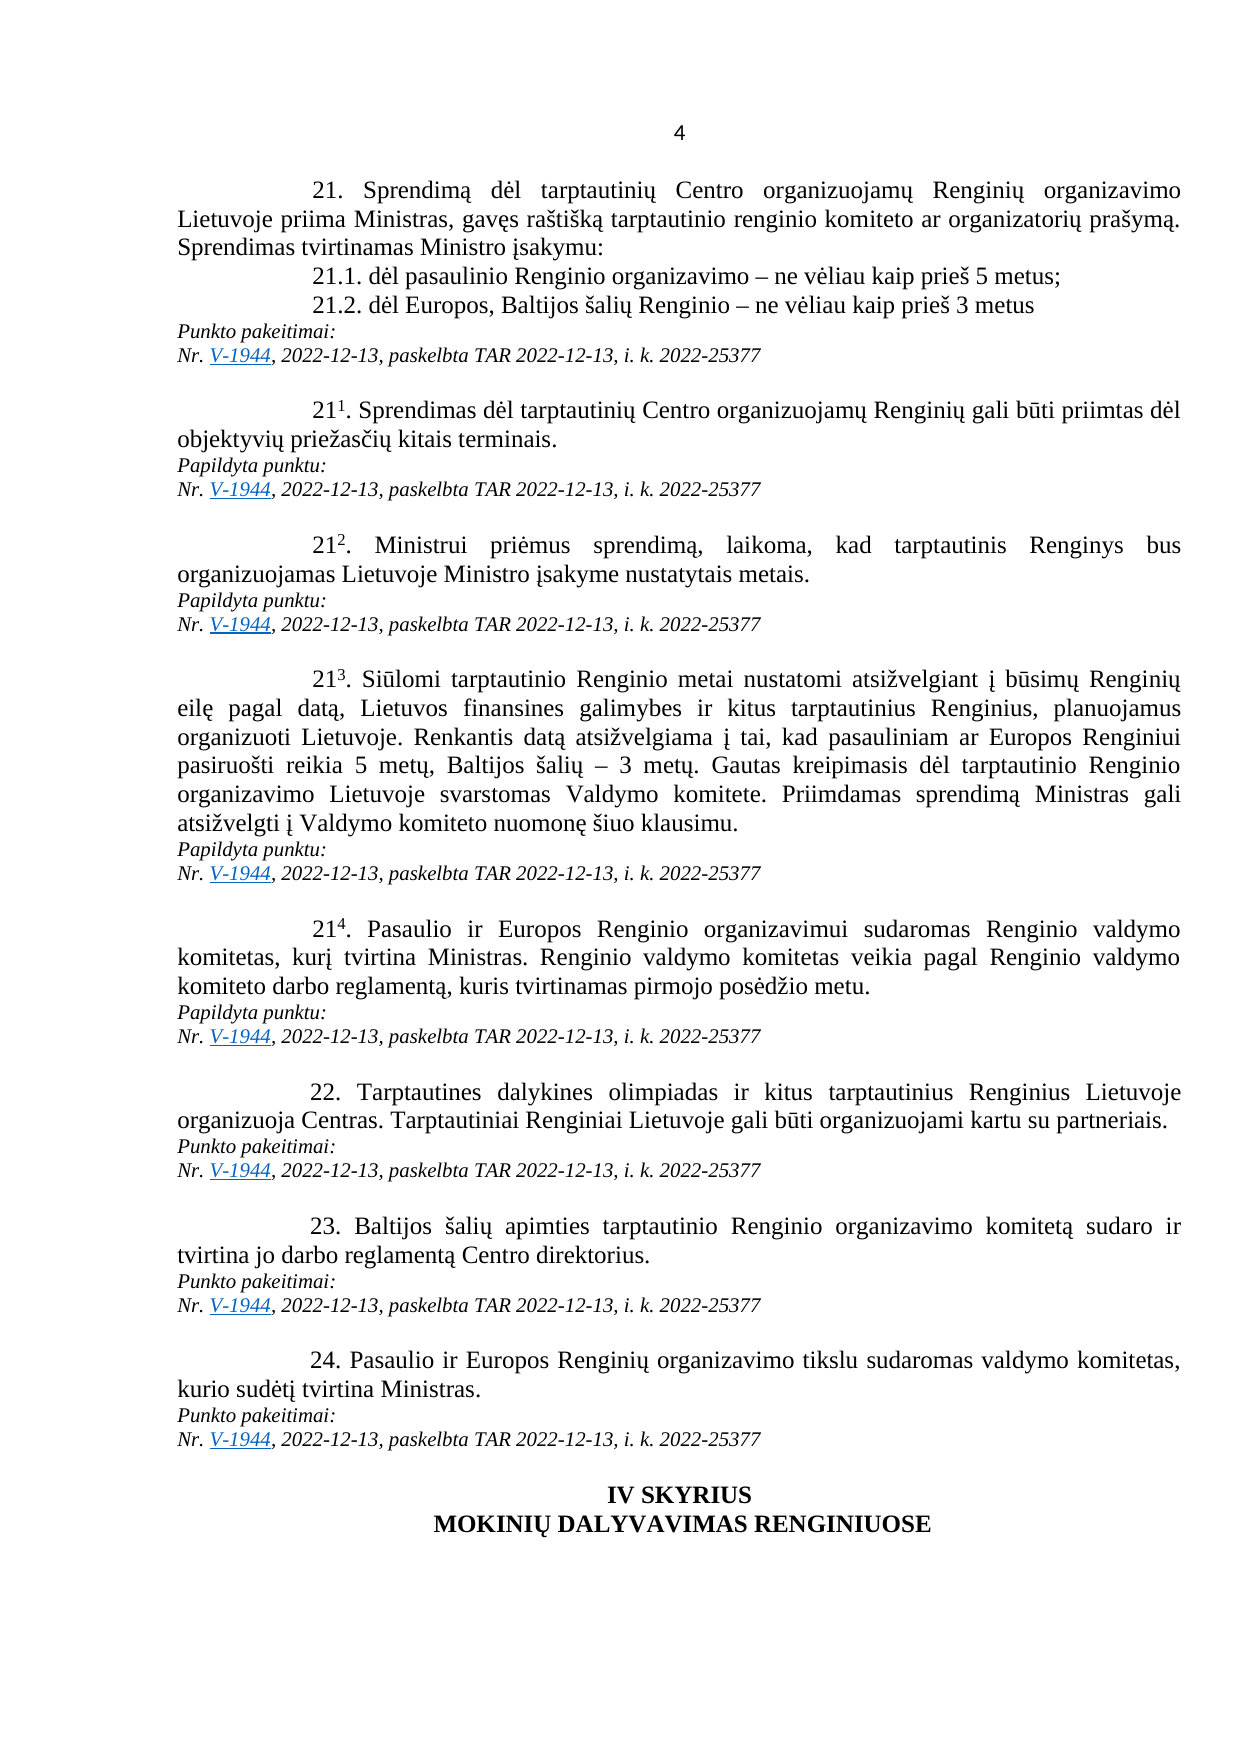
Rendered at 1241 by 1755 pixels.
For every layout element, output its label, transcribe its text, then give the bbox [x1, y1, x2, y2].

text Nr. V-1944, 2022-12-13, paskelbta TAR 2022-12-13, i. k. 2022-25377 [177, 477, 1182, 501]
text Nr. V-1944, 2022-12-13, paskelbta TAR 2022-12-13, i. k. 2022-25377 [177, 1158, 1182, 1182]
text Nr. V-1944, 2022-12-13, paskelbta TAR 2022-12-13, i. k. 2022-25377 [177, 861, 1182, 885]
text 211. Sprendimas dėl tarptautinių Centro organizuojamų Renginių gali būti priimtas dėl objektyvių priežasčių kitais terminais. [177, 396, 1182, 453]
text Punkto pakeitimai: [177, 1134, 1182, 1158]
text MOKINIŲ DALYVAVIMAS RENGINIUOSE [177, 1509, 1182, 1537]
text 21.1. dėl pasaulinio Renginio organizavimo – ne vėliau kaip prieš 5 metus; [177, 261, 1182, 290]
text Papildyta punktu: [177, 587, 1182, 612]
text 24. Pasaulio ir Europos Renginių organizavimo tikslu sudaromas valdymo komitetas, kurio sudėtį tvirtina Ministras. [177, 1346, 1182, 1403]
text IV SKYRIUS [177, 1480, 1182, 1509]
text 22. Tarptautines dalykines olimpiadas ir kitus tarptautinius Renginius Lietuvoje organizuoja Centras. Tarptautiniai Renginiai Lietuvoje gali būti organizuojami kartu su partneriais. [177, 1077, 1182, 1134]
text Punkto pakeitimai: [177, 319, 1182, 343]
text Papildyta punktu: [177, 1000, 1182, 1024]
text Punkto pakeitimai: [177, 1403, 1182, 1427]
text 213. Siūlomi tarptautinio Renginio metai nustatomi atsižvelgiant į būsimų Renginių eilę pagal datą, Lietuvos finansines galimybes ir kitus tarptautinius Renginius, planuojamus organizuoti Lietuvoje. Renkantis datą atsižvelgiama į tai, kad pasauliniam ar Europos Renginiui pasiruošti reikia 5 metų, Baltijos šalių – 3 metų. Gautas kreipimasis dėl tarptautinio Renginio organizavimo Lietuvoje svarstomas Valdymo komitete. Priimdamas sprendimą Ministras gali atsižvelgti į Valdymo komiteto nuomonę šiuo klausimu. [177, 664, 1182, 837]
text Punkto pakeitimai: [177, 1269, 1182, 1293]
text Papildyta punktu: [177, 837, 1182, 861]
text Papildyta punktu: [177, 453, 1182, 477]
text Nr. V-1944, 2022-12-13, paskelbta TAR 2022-12-13, i. k. 2022-25377 [177, 1293, 1182, 1317]
text 21.2. dėl Europos, Baltijos šalių Renginio – ne vėliau kaip prieš 3 metus [177, 290, 1182, 319]
text Nr. V-1944, 2022-12-13, paskelbta TAR 2022-12-13, i. k. 2022-25377 [177, 1427, 1182, 1451]
text Nr. V-1944, 2022-12-13, paskelbta TAR 2022-12-13, i. k. 2022-25377 [177, 343, 1182, 367]
text 212. Ministrui priėmus sprendimą, laikoma, kad tarptautinis Renginys bus organizuojamas Lietuvoje Ministro įsakyme nustatytais metais. [177, 530, 1182, 587]
text 214. Pasaulio ir Europos Renginio organizavimui sudaromas Renginio valdymo komitetas, kurį tvirtina Ministras. Renginio valdymo komitetas veikia pagal Renginio valdymo komiteto darbo reglamentą, kuris tvirtinamas pirmojo posėdžio metu. [177, 914, 1182, 1000]
text Nr. V-1944, 2022-12-13, paskelbta TAR 2022-12-13, i. k. 2022-25377 [177, 612, 1182, 636]
text 23. Baltijos šalių apimties tarptautinio Renginio organizavimo komitetą sudaro ir tvirtina jo darbo reglamentą Centro direktorius. [177, 1211, 1182, 1269]
text Nr. V-1944, 2022-12-13, paskelbta TAR 2022-12-13, i. k. 2022-25377 [177, 1024, 1182, 1048]
text 21. Sprendimą dėl tarptautinių Centro organizuojamų Renginių organizavimo Lietuvoje priima Ministras, gavęs raštišką tarptautinio renginio komiteto ar organizatorių prašymą. Sprendimas tvirtinamas Ministro įsakymu: [177, 175, 1182, 261]
